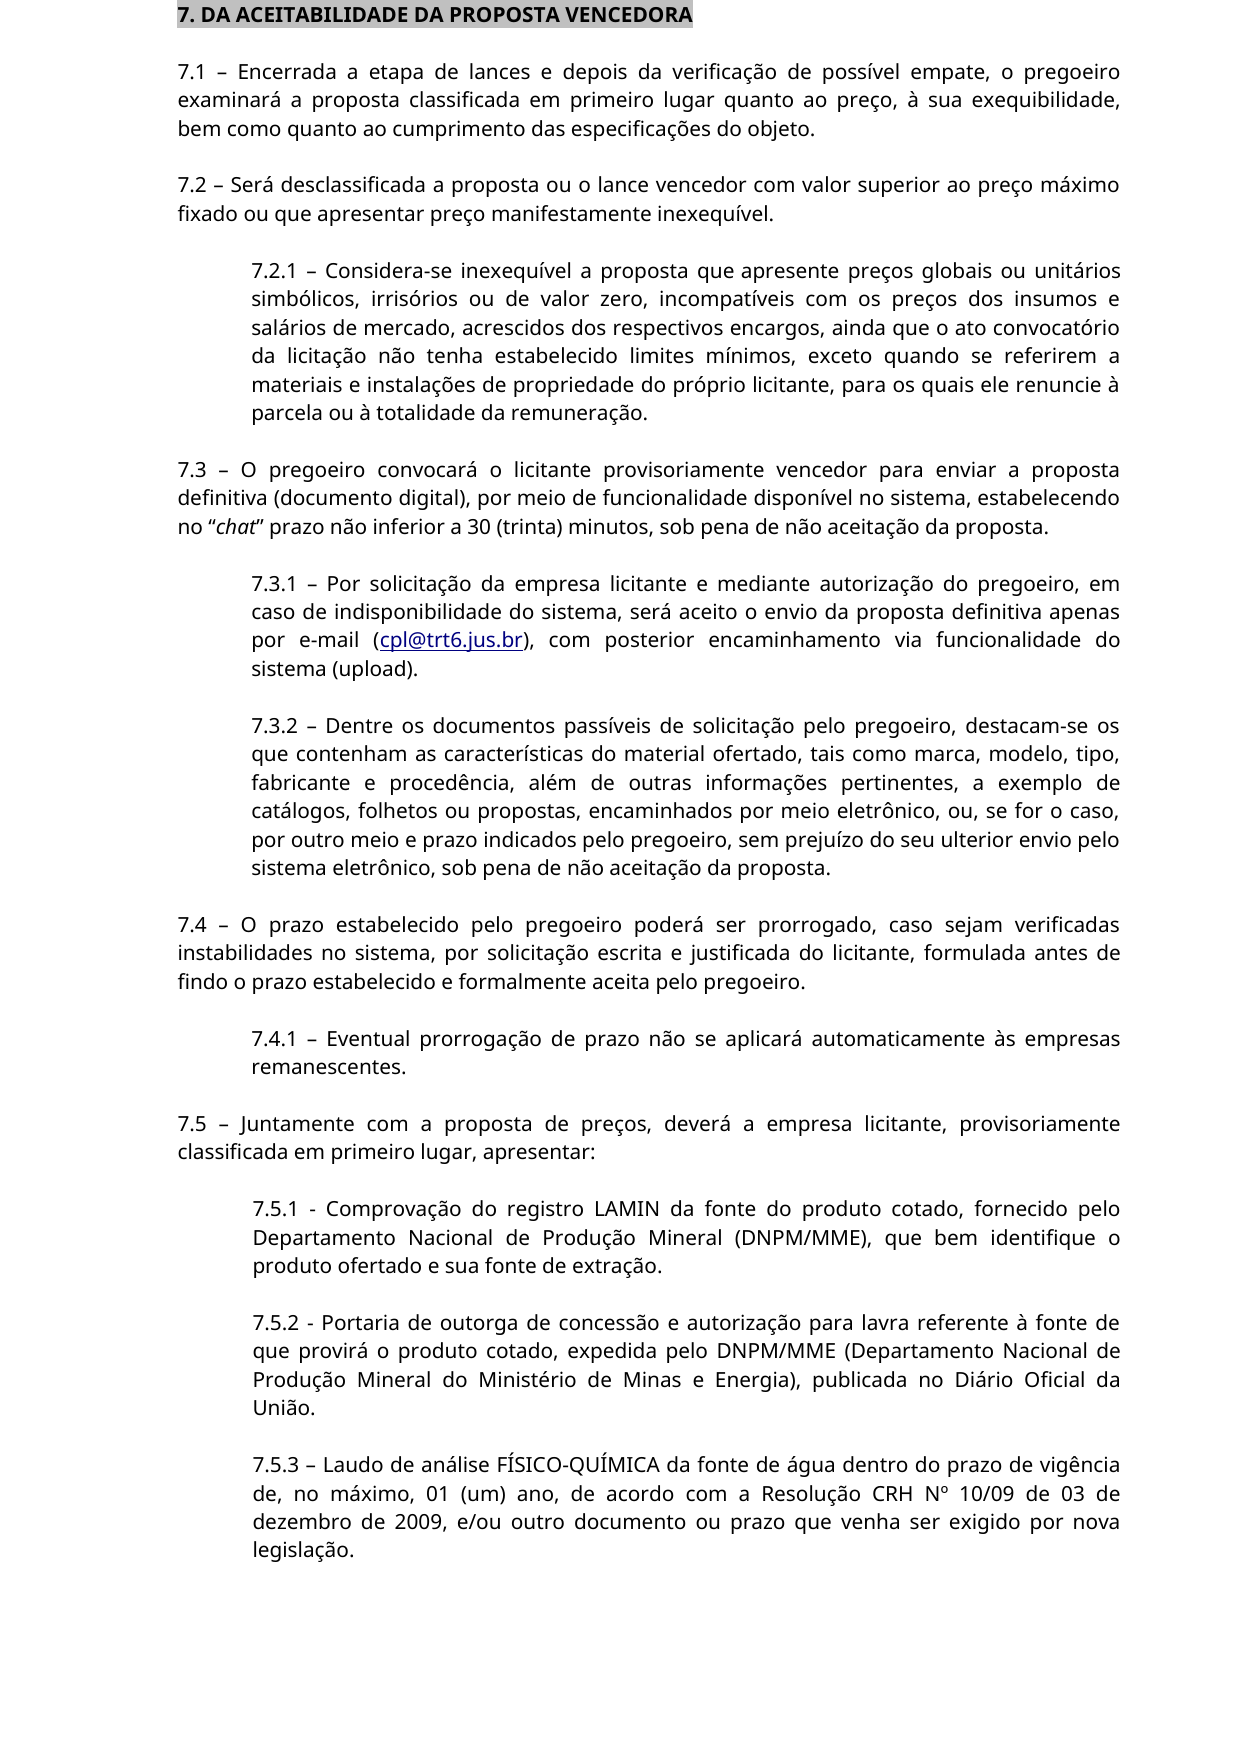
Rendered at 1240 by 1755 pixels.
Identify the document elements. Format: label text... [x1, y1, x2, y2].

text 7.1 – Encerrada a etapa de lances e depois da verificação de possível empate, o pregoeiro examinará a proposta classificada em primeiro lugar quanto ao preço, à sua exequibilidade, bem como quanto ao cumprimento das especificações do objeto. [177, 57, 1121, 142]
text 7.5.1 - Comprovação do registro LAMIN da fonte do produto cotado, fornecido pelo Departamento Nacional de Produção Mineral (DNPM/MME), que bem identifique o produto ofertado e sua fonte de extração. [252, 1194, 1122, 1280]
text 7.3.1 – Por solicitação da empresa licitante e mediante autorização do pregoeiro, em caso de indisponibilidade do sistema, será aceito o envio da proposta definitiva apenas por e-mail (cpl@trt6.jus.br), com posterior encaminhamento via funcionalidade do sistema (upload). [251, 569, 1121, 682]
text 7.3.2 – Dentre os documentos passíveis de solicitação pelo pregoeiro, destacam-se os que contenham as características do material ofertado, tais como marca, modelo, tipo, fabricante e procedência, além de outras informações pertinentes, a exemplo de catálogos, folhetos ou propostas, encaminhados por meio eletrônico, ou, se for o caso, por outro meio e prazo indicados pelo pregoeiro, sem prejuízo do seu ulterior envio pelo sistema eletrônico, sob pena de não aceitação da proposta. [251, 711, 1121, 882]
text 7.2.1 – Considera-se inexequível a proposta que apresente preços globais ou unitários simbólicos, irrisórios ou de valor zero, incompatíveis com os preços dos insumos e salários de mercado, acrescidos dos respectivos encargos, ainda que o ato convocatório da licitação não tenha estabelecido limites mínimos, exceto quando se referirem a materiais e instalações de propriedade do próprio licitante, para os quais ele renuncie à parcela ou à totalidade da remuneração. [251, 256, 1121, 427]
text 7.5.3 – Laudo de análise FÍSICO-QUÍMICA da fonte de água dentro do prazo de vigência de, no máximo, 01 (um) ano, de acordo com a Resolução CRH Nº 10/09 de 03 de dezembro de 2009, e/ou outro documento ou prazo que venha ser exigido por nova legislação. [252, 1450, 1122, 1564]
text 7.5.2 - Portaria de outorga de concessão e autorização para lavra referente à fonte de que provirá o produto cotado, expedida pelo DNPM/MME (Departamento Nacional de Produção Mineral do Ministério de Minas e Energia), publicada no Diário Oficial da União. [252, 1308, 1122, 1422]
text 7. DA ACEITABILIDADE DA PROPOSTA VENCEDORA [177, 0, 1121, 28]
text 7.3 – O pregoeiro convocará o licitante provisoriamente vencedor para enviar a proposta definitiva (documento digital), por meio de funcionalidade disponível no sistema, estabelecendo no “chat” prazo não inferior a 30 (trinta) minutos, sob pena de não aceitação da proposta. [177, 455, 1121, 540]
text 7.4.1 – Eventual prorrogação de prazo não se aplicará automaticamente às empresas remanescentes. [251, 1024, 1121, 1081]
text 7.5 – Juntamente com a proposta de preços, deverá a empresa licitante, provisoriamente classificada em primeiro lugar, apresentar: [177, 1109, 1121, 1166]
text 7.4 – O prazo estabelecido pelo pregoeiro poderá ser prorrogado, caso sejam verificadas instabilidades no sistema, por solicitação escrita e justificada do licitante, formulada antes de findo o prazo estabelecido e formalmente aceita pelo pregoeiro. [177, 910, 1121, 995]
list 7.2 – Será desclassificada a proposta ou o lance vencedor com valor superior ao preço máximo fixado ou que apresentar preço manifestamente inexequível. [177, 171, 1121, 227]
